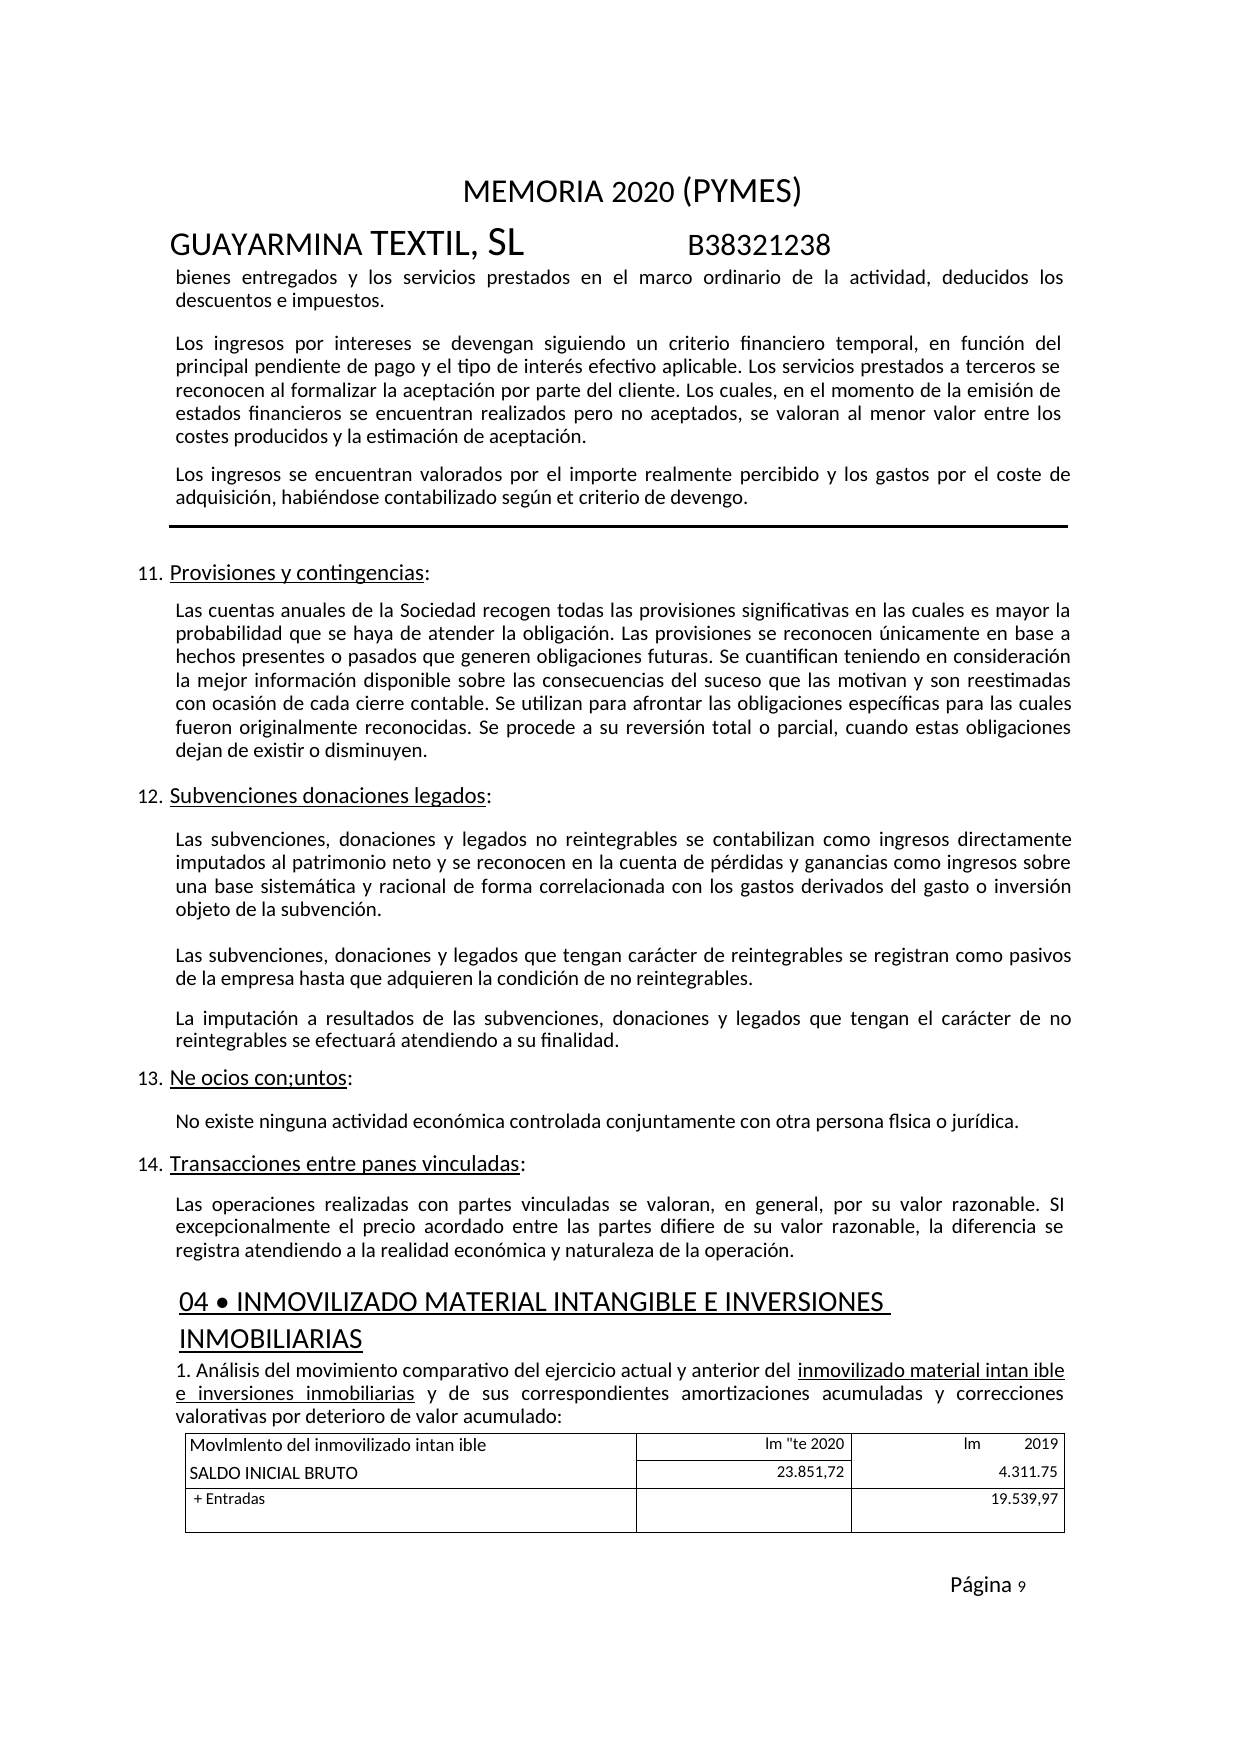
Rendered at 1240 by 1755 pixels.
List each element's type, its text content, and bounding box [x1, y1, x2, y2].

table_cell [176, 1488, 181, 1532]
table_cell SALDO INICIAL BRUTO [186, 1460, 636, 1488]
text Las cuentas anuales de la Sociedad recogen todas las provisiones significativas en las cuales es mayor la probabilidad que se haya de atender la obligación. Las provisiones se reconocen únicamente en base a hechos presentes o pasados que generen obligaciones futuras. Se cuantifican teniendo en consideración la mejor información disponible sobre las consecuencias del suceso que las motivan y son reestimadas con ocasión de cada cierre contable. Se utilizan para afrontar las obligaciones específicas para las cuales fueron originalmente reconocidas. Se procede a su reversión total o parcial, cuando estas obligaciones dejan de existir o disminuyen. [175, 599, 1073, 763]
table_header Movlmlento del inmovilizado intan ible [186, 1434, 636, 1460]
text Las operaciones realizadas con partes vinculadas se valoran, en general, por su valor razonable. SI excepcionalmente el precio acordado entre las partes difiere de su valor razonable, la diferencia se registra atendiendo a la realidad económica y naturaleza de la operación. [175, 1192, 1066, 1262]
text Las subvenciones, donaciones y legados no reintegrables se contabilizan como ingresos directamente imputados al patrimonio neto y se reconocen en la cuenta de pérdidas y ganancias como ingresos sobre una base sistemática y racional de forma correlacionada con los gastos derivados del gasto o inversión objeto de la subvención. [175, 828, 1073, 922]
text Los ingresos por intereses se devengan siguiendo un criterio financiero temporal, en función del principal pendiente de pago y el tipo de interés efectivo aplicable. Los servicios prestados a terceros se reconocen al formalizar la aceptación por parte del cliente. Los cuales, en el momento de la emisión de estados financieros se encuentran realizados pero no aceptados, se valoran al menor valor entre los costes producidos y la estimación de aceptación. [175, 332, 1063, 449]
text bienes entregados y los servicios prestados en el marco ordinario de la actividad, deducidos los descuentos e impuestos. [175, 266, 1065, 312]
text La imputación a resultados de las subvenciones, donaciones y legados que tengan el carácter de no reintegrables se efectuará atendiendo a su finalidad. [175, 1006, 1073, 1053]
list Transacciones entre panes vinculadas: [137, 1149, 1074, 1177]
table_header lm "te 2020 [637, 1434, 851, 1460]
table_cell 4.311.75 [852, 1460, 1064, 1488]
table_header [176, 1433, 181, 1460]
table_header lm 2019 [852, 1434, 1064, 1460]
table_cell 23.851,72 [637, 1461, 851, 1488]
table_cell + Entradas [186, 1489, 636, 1532]
text 1. Análisis del movimiento comparativo del ejercicio actual y anterior del inmovilizado material intan ible e inversiones inmobiliarias y de sus correspondientes amortizaciones acumuladas y correcciones valorativas por deterioro de valor acumulado: [175, 1359, 1065, 1429]
table_cell [181, 1460, 185, 1488]
list Provisiones y contingencias: [137, 558, 1074, 586]
text Las subvenciones, donaciones y legados que tengan carácter de reintegrables se registran como pasivos de la empresa hasta que adquieren la condición de no reintegrables. [175, 943, 1073, 990]
list Ne ocios con;untos: [137, 1063, 1074, 1091]
table_cell [181, 1488, 185, 1532]
text No existe ninguna actividad económica controlada conjuntamente con otra persona flsica o jurídica. [175, 1110, 1073, 1133]
table_cell 19.539,97 [852, 1489, 1064, 1532]
table_header [181, 1433, 185, 1460]
text Los ingresos se encuentran valorados por el importe realmente percibido y los gastos por el coste de adquisición, habiéndose contabilizado según et criterio de devengo. [175, 463, 1073, 509]
list Subvenciones donaciones legados: [137, 782, 1074, 809]
table_cell [176, 1460, 181, 1488]
subtitle 04 • INMOVILIZADO MATERIAL INTANGIBLE E INVERSIONES INMOBILIARIAS [179, 1283, 1074, 1356]
table_cell [637, 1489, 851, 1532]
